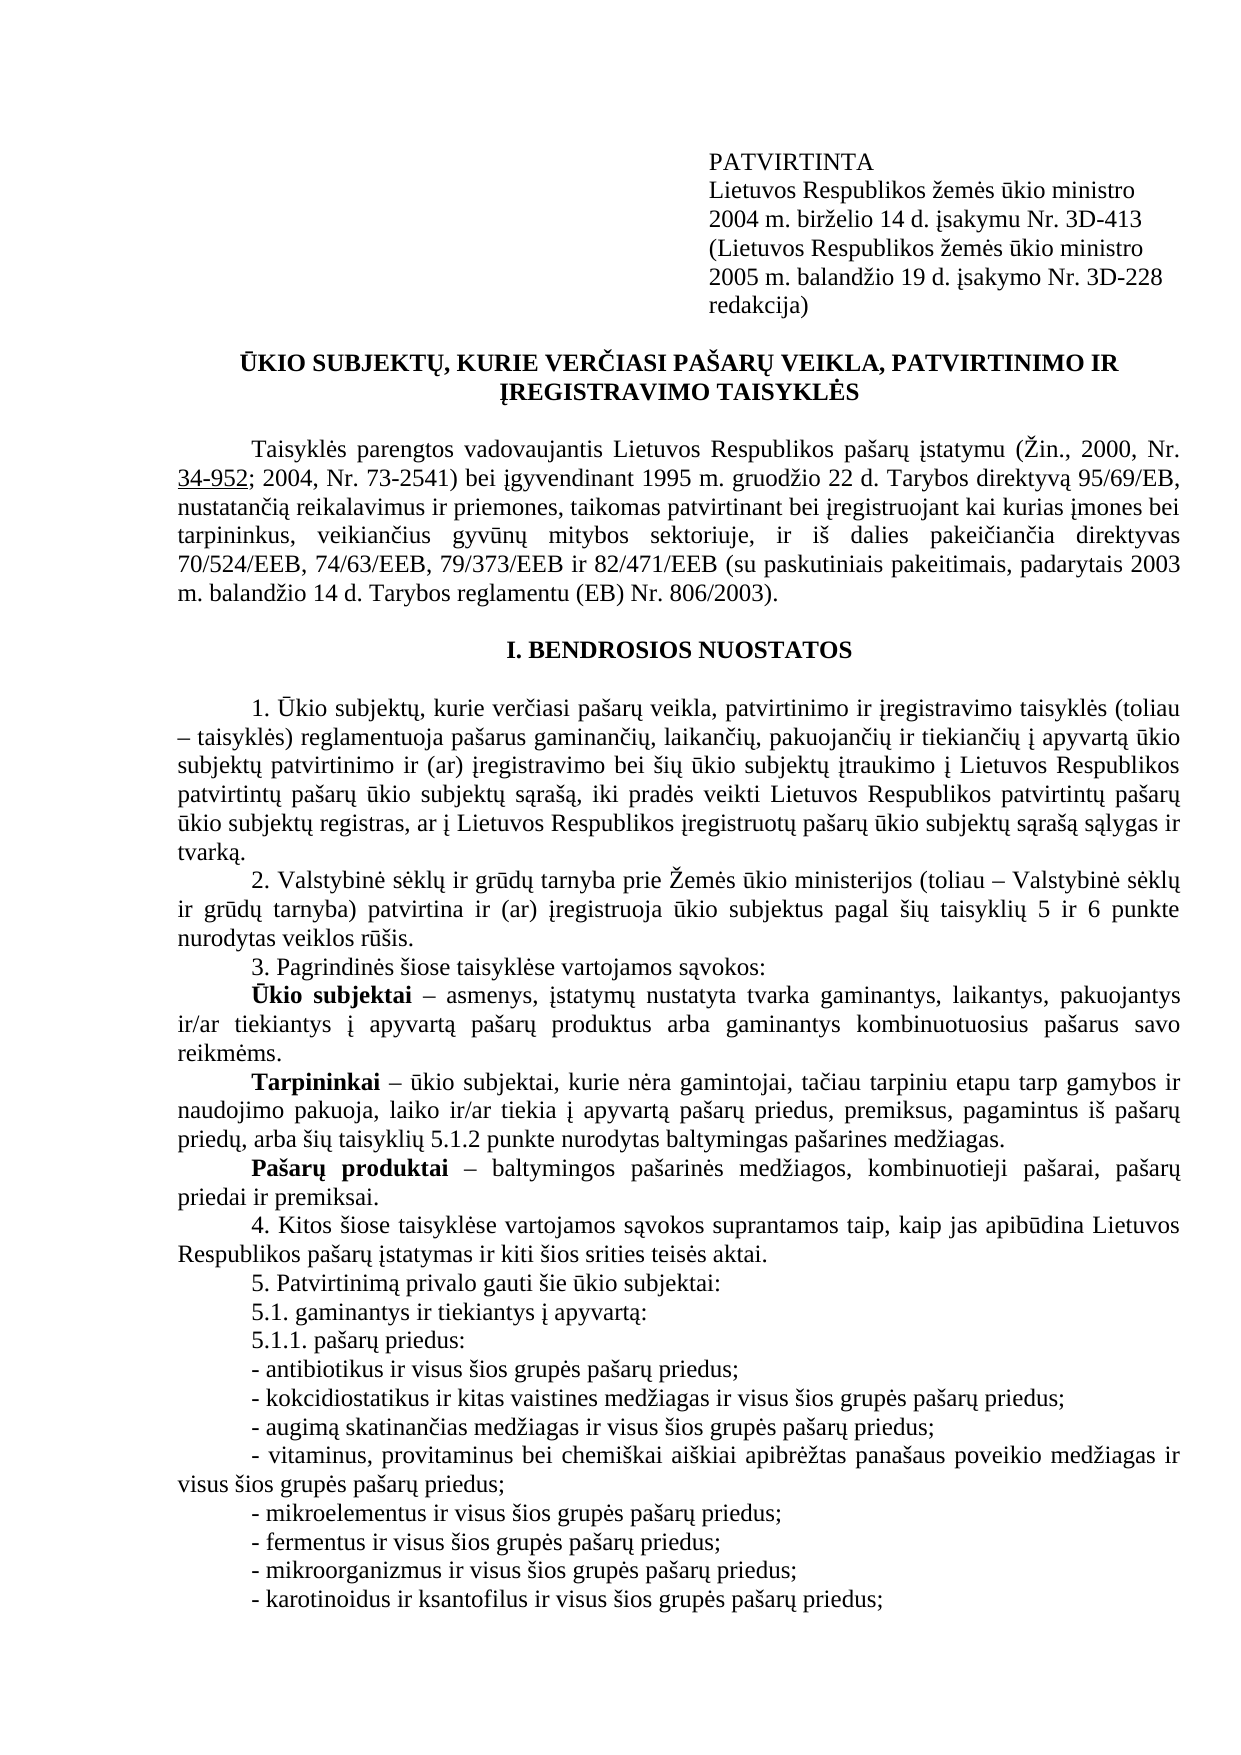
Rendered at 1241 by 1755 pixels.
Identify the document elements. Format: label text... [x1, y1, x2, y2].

text 2005 m. balandžio 19 d. įsakymo Nr. 3D-228 [177, 262, 1181, 291]
text - mikroorganizmus ir visus šios grupės pašarų priedus; [177, 1556, 1181, 1584]
text - vitaminus, provitaminus bei chemiškai aiškiai apibrėžtas panašaus poveikio medžiagas ir visus šios grupės pašarų priedus; [177, 1441, 1181, 1498]
text redakcija) [177, 291, 1181, 319]
text Taisyklės parengtos vadovaujantis Lietuvos Respublikos pašarų įstatymu (Žin., 2000, Nr. 34-952; 2004, Nr. 73-2541) bei įgyvendinant 1995 m. gruodžio 22 d. Tarybos direktyvą 95/69/EB, nustatančią reikalavimus ir priemones, taikomas patvirtinant bei įregistruojant kai kurias įmones bei tarpininkus, veikiančius gyvūnų mitybos sektoriuje, ir iš dalies pakeičiančia direktyvas 70/524/EEB, 74/63/EEB, 79/373/EEB ir 82/471/EEB (su paskutiniais pakeitimais, padarytais 2003 m. balandžio 14 d. Tarybos reglamentu (EB) Nr. 806/2003). [177, 434, 1181, 607]
text 5.1. gaminantys ir tiekiantys į apyvartą: [177, 1297, 1181, 1326]
text 2004 m. birželio 14 d. įsakymu Nr. 3D-413 [177, 204, 1181, 233]
text Lietuvos Respublikos žemės ūkio ministro [177, 176, 1181, 204]
text 5. Patvirtinimą privalo gauti šie ūkio subjektai: [177, 1268, 1181, 1297]
text - kokcidiostatikus ir kitas vaistines medžiagas ir visus šios grupės pašarų priedus; [177, 1383, 1181, 1412]
text 4. Kitos šiose taisyklėse vartojamos sąvokos suprantamos taip, kaip jas apibūdina Lietuvos Respublikos pašarų įstatymas ir kiti šios srities teisės aktai. [177, 1211, 1181, 1268]
text - augimą skatinančias medžiagas ir visus šios grupės pašarų priedus; [177, 1412, 1181, 1441]
text 3. Pagrindinės šiose taisyklėse vartojamos sąvokos: [177, 952, 1181, 981]
text - antibiotikus ir visus šios grupės pašarų priedus; [177, 1354, 1181, 1383]
text Ūkio subjektai – asmenys, įstatymų nustatyta tvarka gaminantys, laikantys, pakuojantys ir/ar tiekiantys į apyvartą pašarų produktus arba gaminantys kombinuotuosius pašarus savo reikmėms. [177, 981, 1181, 1067]
text 5.1.1. pašarų priedus: [177, 1326, 1181, 1354]
text 2. Valstybinė sėklų ir grūdų tarnyba prie Žemės ūkio ministerijos (toliau – Valstybinė sėklų ir grūdų tarnyba) patvirtina ir (ar) įregistruoja ūkio subjektus pagal šių taisyklių 5 ir 6 punkte nurodytas veiklos rūšis. [177, 866, 1181, 952]
text ŪKIO SUBJEKTŲ, KURIE VERČIASI PAŠARŲ VEIKLA, PATVIRTINIMO IR ĮREGISTRAVIMO TAISYKLĖS [177, 348, 1181, 406]
text PATVIRTINTA [177, 147, 1181, 176]
text Tarpininkai – ūkio subjektai, kurie nėra gamintojai, tačiau tarpiniu etapu tarp gamybos ir naudojimo pakuoja, laiko ir/ar tiekia į apyvartą pašarų priedus, premiksus, pagamintus iš pašarų priedų, arba šių taisyklių 5.1.2 punkte nurodytas baltymingas pašarines medžiagas. [177, 1067, 1181, 1153]
text Pašarų produktai – baltymingos pašarinės medžiagos, kombinuotieji pašarai, pašarų priedai ir premiksai. [177, 1153, 1181, 1211]
text - karotinoidus ir ksantofilus ir visus šios grupės pašarų priedus; [177, 1584, 1181, 1613]
text 1. Ūkio subjektų, kurie verčiasi pašarų veikla, patvirtinimo ir įregistravimo taisyklės (toliau – taisyklės) reglamentuoja pašarus gaminančių, laikančių, pakuojančių ir tiekiančių į apyvartą ūkio subjektų patvirtinimo ir (ar) įregistravimo bei šių ūkio subjektų įtraukimo į Lietuvos Respublikos patvirtintų pašarų ūkio subjektų sąrašą, iki pradės veikti Lietuvos Respublikos patvirtintų pašarų ūkio subjektų registras, ar į Lietuvos Respublikos įregistruotų pašarų ūkio subjektų sąrašą sąlygas ir tvarką. [177, 693, 1181, 866]
text I. BENDROSIOS NUOSTATOS [177, 636, 1181, 664]
text - fermentus ir visus šios grupės pašarų priedus; [177, 1527, 1181, 1556]
text (Lietuvos Respublikos žemės ūkio ministro [177, 233, 1181, 262]
text - mikroelementus ir visus šios grupės pašarų priedus; [177, 1498, 1181, 1527]
